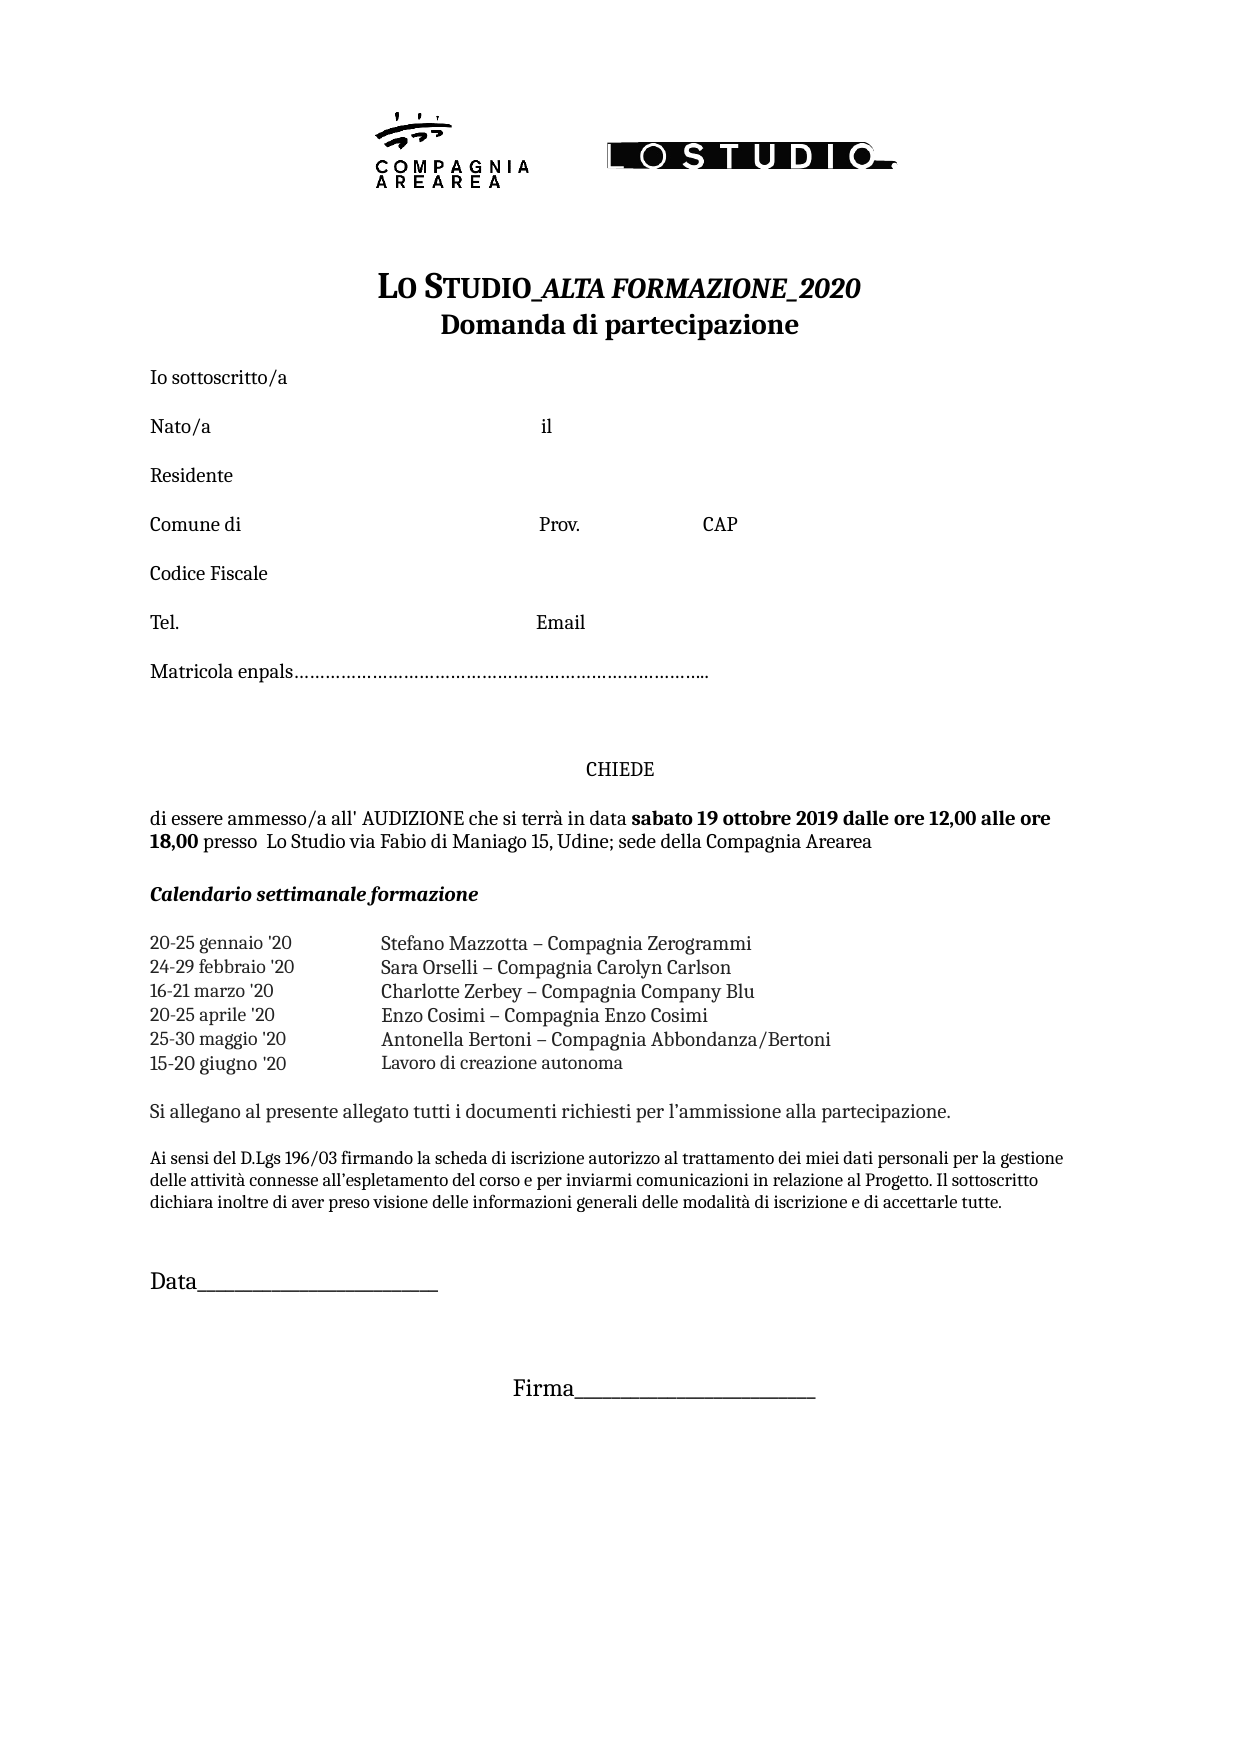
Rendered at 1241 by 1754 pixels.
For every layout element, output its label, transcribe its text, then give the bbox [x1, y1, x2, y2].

text Domanda di partecipazione [150, 308, 1090, 342]
text Io sottoscritto/a [150, 366, 1090, 389]
text Lo Studio_ALTA FORMAZIONE_2020 [150, 265, 1090, 308]
text Firma__________________________ [150, 1374, 1090, 1403]
text di essere ammesso/a all' AUDIZIONE che si terrà in data sabato 19 ottobre 2019 dalle ore 12,00 alle ore 18,00 presso Lo Studio via Fabio di Maniago 15, Udine; sede della Compagnia Arearea [150, 806, 1090, 854]
text Codice Fiscale [150, 561, 1090, 585]
table_cell 15-20 giugno '20 [139, 1052, 370, 1076]
text Nato/a il [150, 414, 1090, 438]
table_cell 24-29 febbraio '20 [139, 956, 370, 980]
text Ai sensi del D.Lgs 196/03 firmando la scheda di iscrizione autorizzo al trattamento dei miei dati personali per la gestione delle attività connesse all’espletamento del corso e per inviarmi comunicazioni in relazione al Progetto. Il sottoscritto dichiara inoltre di aver preso visione delle informazioni generali delle modalità di iscrizione e di accettarle tutte. [150, 1148, 1090, 1213]
text Tel. Email [150, 610, 1090, 634]
table_cell 16-21 marzo '20 [139, 980, 370, 1004]
text CHIEDE [150, 757, 1090, 781]
table_cell Sara Orselli – Compagnia Carolyn Carlson [370, 956, 1142, 980]
text Matricola enpals…………………………………………………………………….. [150, 659, 1090, 683]
table_cell 25-30 maggio '20 [139, 1028, 370, 1052]
table_cell Lavoro di creazione autonoma [370, 1052, 1142, 1076]
table_header 20-25 gennaio '20 [139, 932, 370, 956]
text Comune di Prov. CAP [150, 512, 1090, 536]
text Residente [150, 463, 1090, 487]
text Si allegano al presente allegato tutti i documenti richiesti per l’ammissione alla partecipazione. [150, 1099, 1090, 1123]
table_cell 20-25 aprile '20 [139, 1004, 370, 1028]
text Data__________________________ [150, 1267, 1090, 1295]
text Calendario settimanale formazione [150, 883, 1090, 907]
